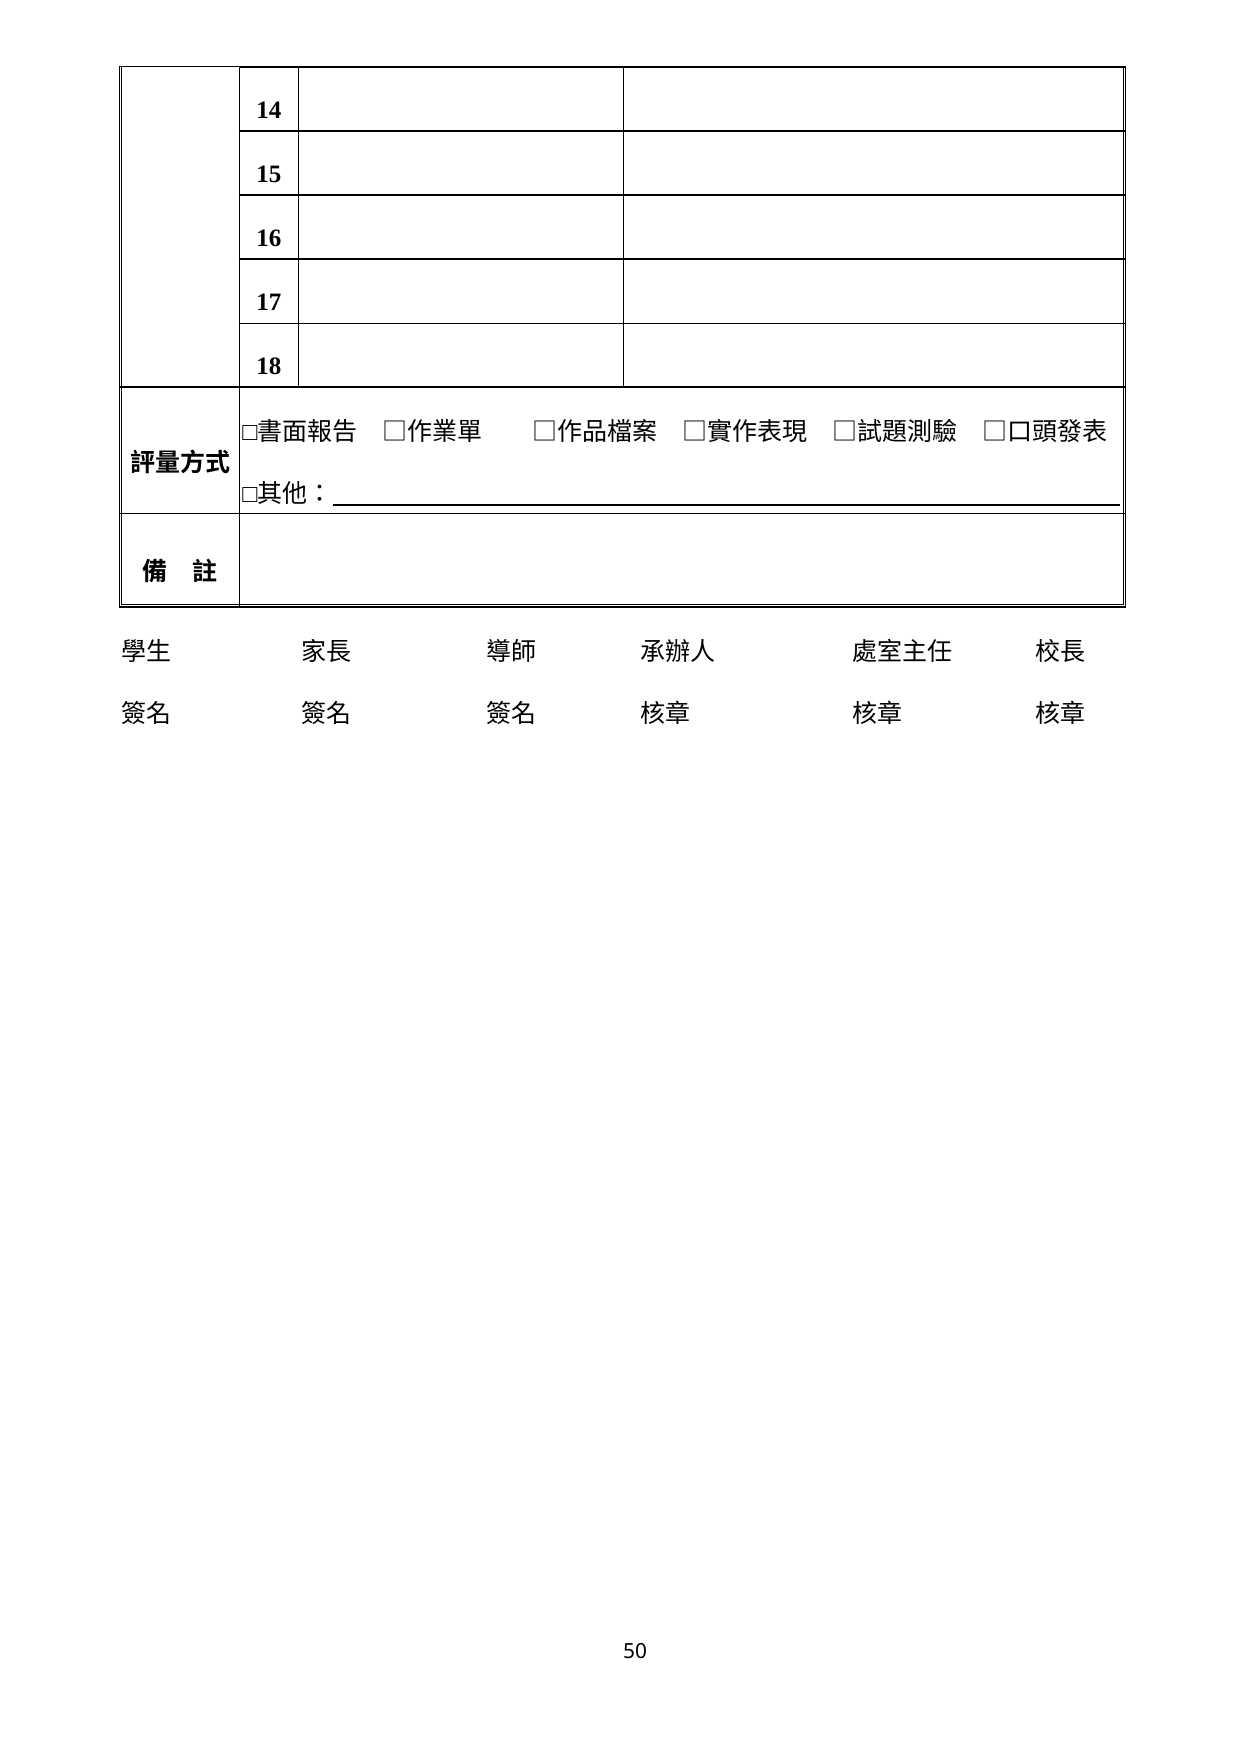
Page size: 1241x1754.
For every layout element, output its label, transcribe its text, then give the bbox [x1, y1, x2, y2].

table_cell [624, 260, 1123, 322]
table_cell 16 [240, 196, 298, 258]
table_cell [1126, 258, 1216, 322]
table_cell [299, 196, 623, 258]
table_cell 15 [240, 132, 298, 194]
table_cell [122, 67, 239, 386]
table_cell [299, 324, 623, 386]
table_cell [1126, 386, 1216, 512]
table_cell [1126, 194, 1216, 258]
table_cell [299, 132, 623, 194]
table_cell 學生 簽名 [118, 604, 298, 732]
table_cell 評量方式 [122, 388, 239, 512]
table_cell [1126, 66, 1216, 130]
table_cell [1126, 130, 1216, 194]
table_cell □書面報告 □作業單 □作品檔案 □實作表現 □試題測驗 □口頭發表 □其他： [240, 388, 1123, 512]
table_cell 承辦人 核章 [638, 608, 849, 732]
table_cell 校長 核章 [1033, 604, 1216, 732]
table_cell 處室主任 核章 [850, 608, 1032, 732]
table_cell 17 [240, 260, 298, 322]
table_cell [624, 324, 1123, 386]
table_cell [299, 68, 623, 130]
table_cell 18 [240, 324, 298, 386]
table_cell [624, 68, 1123, 130]
table_cell 導師 簽名 [483, 608, 637, 732]
table_cell 家長 簽名 [298, 608, 483, 732]
table_cell [299, 260, 623, 322]
table_cell 14 [240, 68, 298, 130]
table_cell [1126, 513, 1216, 604]
table_cell [624, 132, 1123, 194]
table_cell 備 註 [122, 514, 239, 604]
table_cell [624, 196, 1123, 258]
table_cell [1126, 323, 1216, 386]
table_cell [240, 514, 1123, 604]
